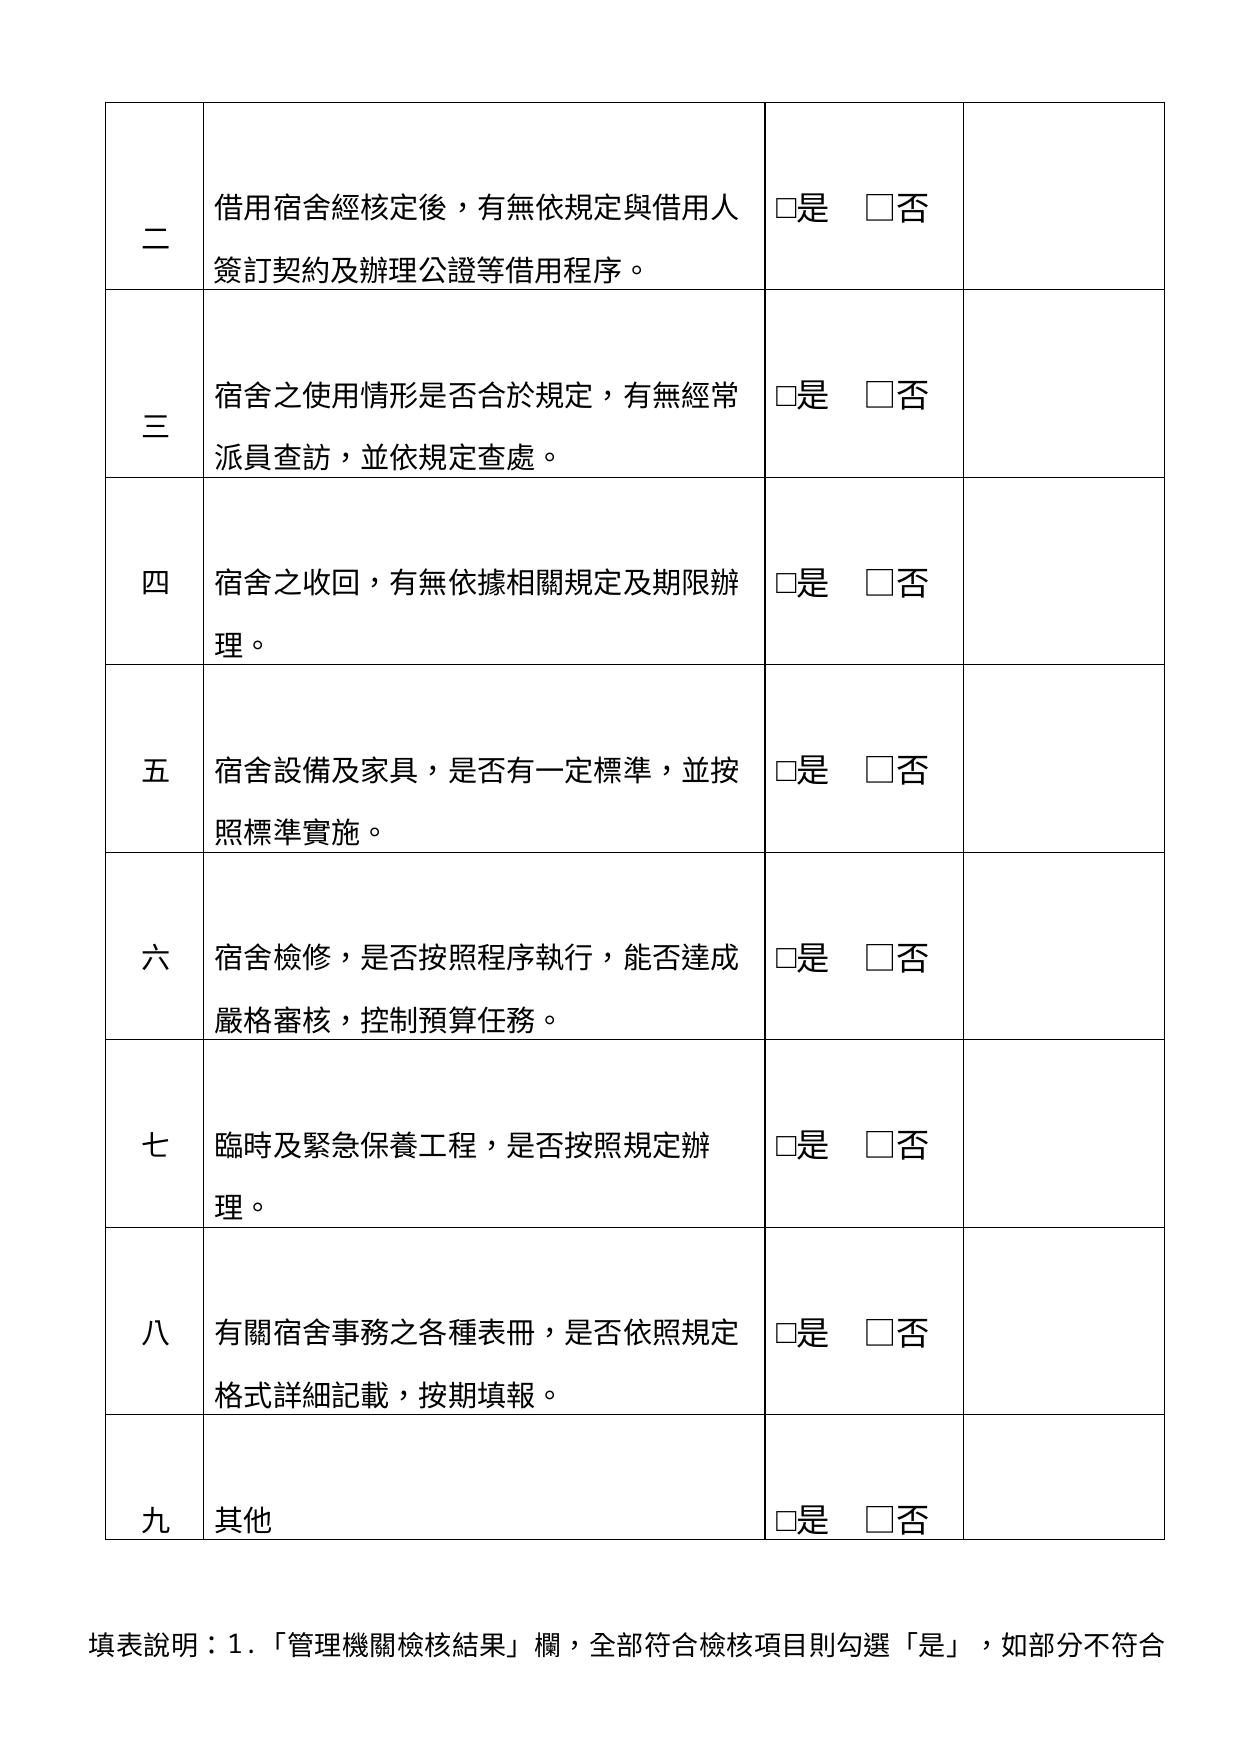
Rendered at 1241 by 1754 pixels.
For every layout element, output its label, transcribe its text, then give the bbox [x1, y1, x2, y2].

table_cell 六 [106, 853, 203, 1039]
table_cell [964, 1228, 1164, 1414]
table_cell 九 [106, 1415, 203, 1539]
table_cell 借用宿舍經核定後，有無依規定與借用人簽訂契約及辦理公證等借用程序。 [204, 103, 764, 289]
table_cell [964, 290, 1164, 477]
table_cell 臨時及緊急保養工程，是否按照規定辦理。 [204, 1040, 764, 1227]
table_cell [964, 103, 1164, 289]
table_cell 八 [106, 1228, 203, 1414]
table_cell 有關宿舍事務之各種表冊，是否依照規定格式詳細記載，按期填報。 [204, 1228, 764, 1414]
table_cell 五 [106, 665, 203, 852]
table_cell 二 [106, 103, 203, 289]
text 填表說明：1.「管理機關檢核結果」欄，全部符合檢核項目則勾選「是」，如部分不符合 [89, 1602, 1169, 1664]
table_cell □是 □否 [766, 290, 963, 477]
table_cell [964, 478, 1164, 664]
table_cell 七 [106, 1040, 203, 1227]
table_cell □是 □否 [766, 1040, 963, 1227]
table_cell 宿舍之收回，有無依據相關規定及期限辦理。 [204, 478, 764, 664]
table_cell □是 □否 [766, 1228, 963, 1414]
table_cell [964, 665, 1164, 852]
table_cell 其他 [204, 1415, 764, 1539]
table_cell [964, 1415, 1164, 1539]
table_cell [964, 1040, 1164, 1227]
table_cell 三 [106, 290, 203, 477]
table_cell 四 [106, 478, 203, 664]
table_cell □是 □否 [766, 1415, 963, 1539]
table_cell 宿舍檢修，是否按照程序執行，能否達成嚴格審核，控制預算任務。 [204, 853, 764, 1039]
table_cell [964, 853, 1164, 1039]
table_cell 宿舍之使用情形是否合於規定，有無經常派員查訪，並依規定查處。 [204, 290, 764, 477]
table_cell □是 □否 [766, 478, 963, 664]
table_cell □是 □否 [766, 853, 963, 1039]
table_cell 宿舍設備及家具，是否有一定標準，並按照標準實施。 [204, 665, 764, 852]
table_cell □是 □否 [766, 665, 963, 852]
table_cell □是 □否 [766, 103, 963, 289]
